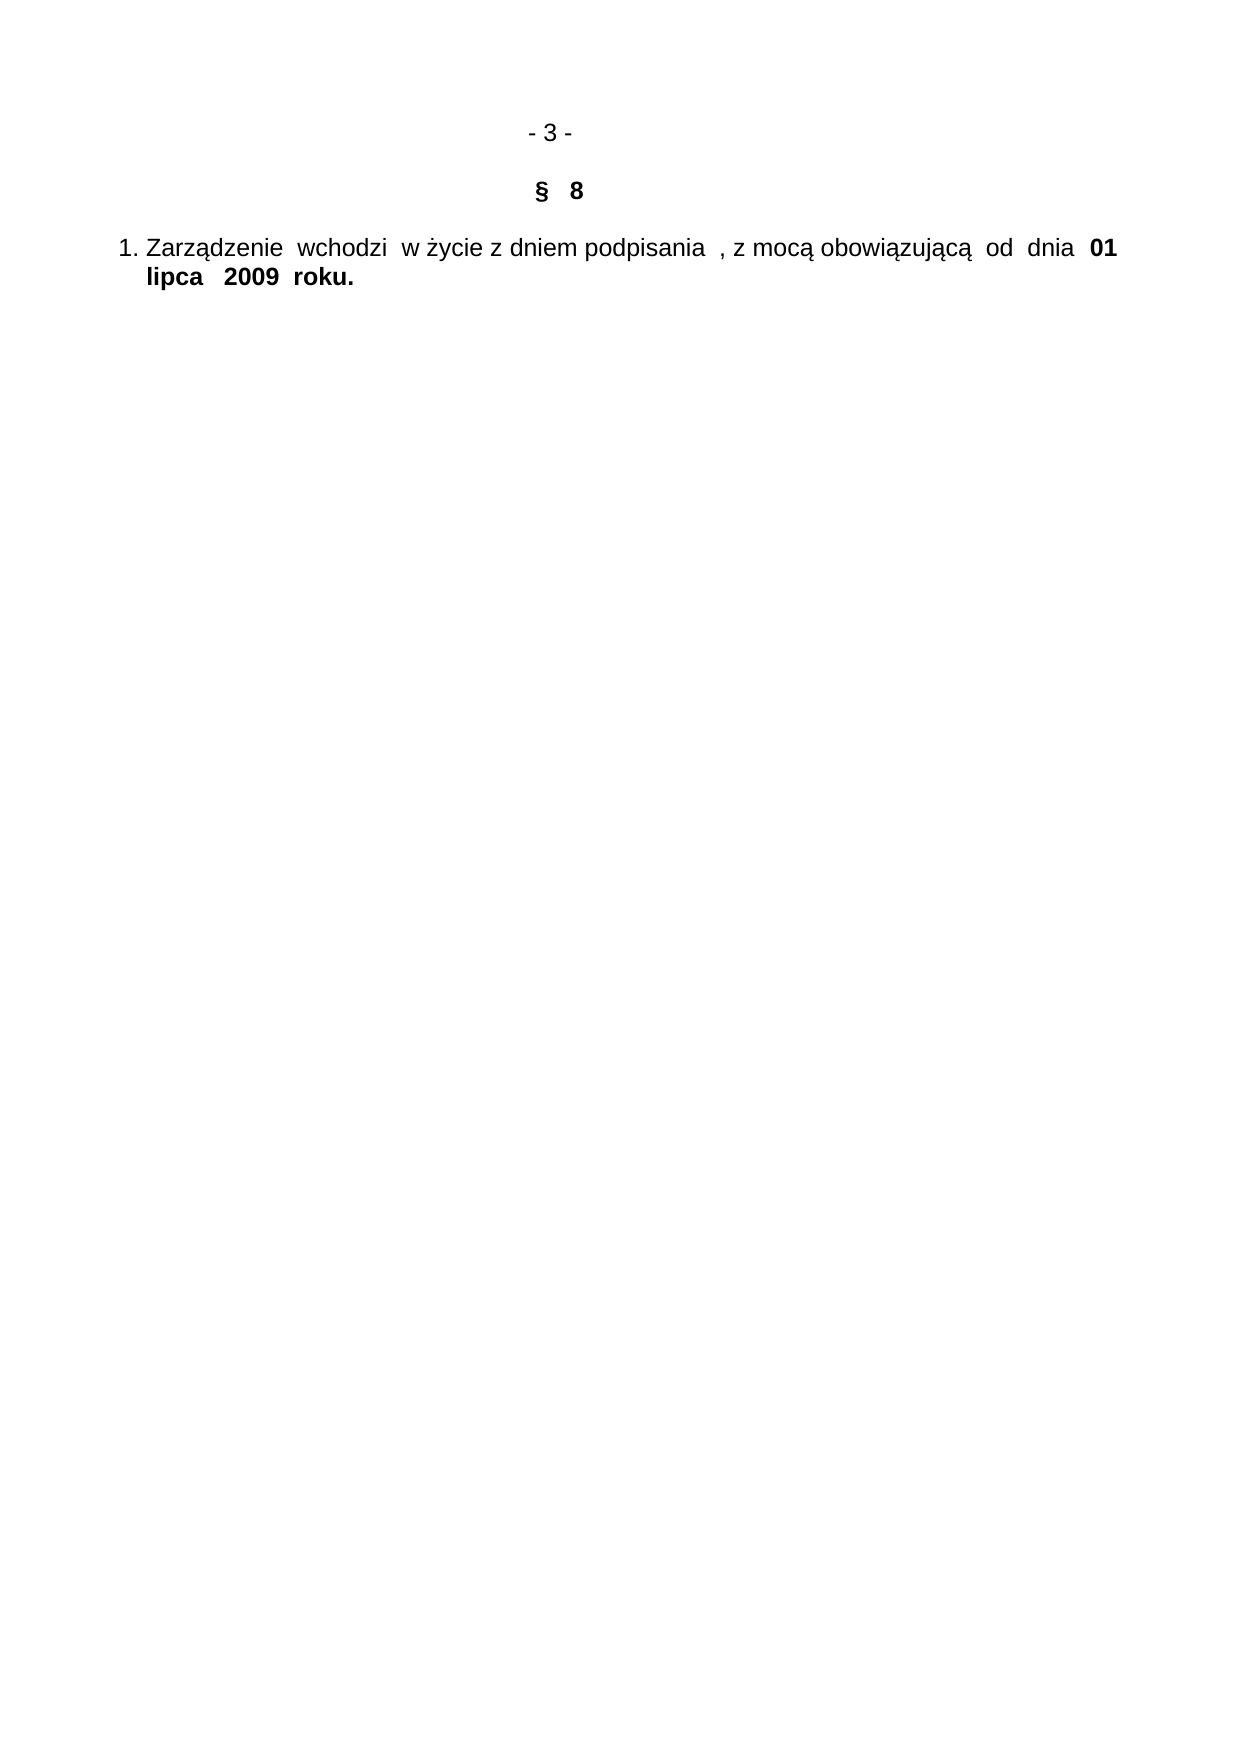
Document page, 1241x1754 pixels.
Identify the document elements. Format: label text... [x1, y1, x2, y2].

text - 3 - [118, 118, 1122, 147]
text § 8 [118, 176, 1122, 204]
text 1. Zarządzenie wchodzi w życie z dniem podpisania , z mocą obowiązującą od dnia 01 [118, 233, 1122, 262]
text lipca 2009 roku. [118, 262, 1122, 291]
